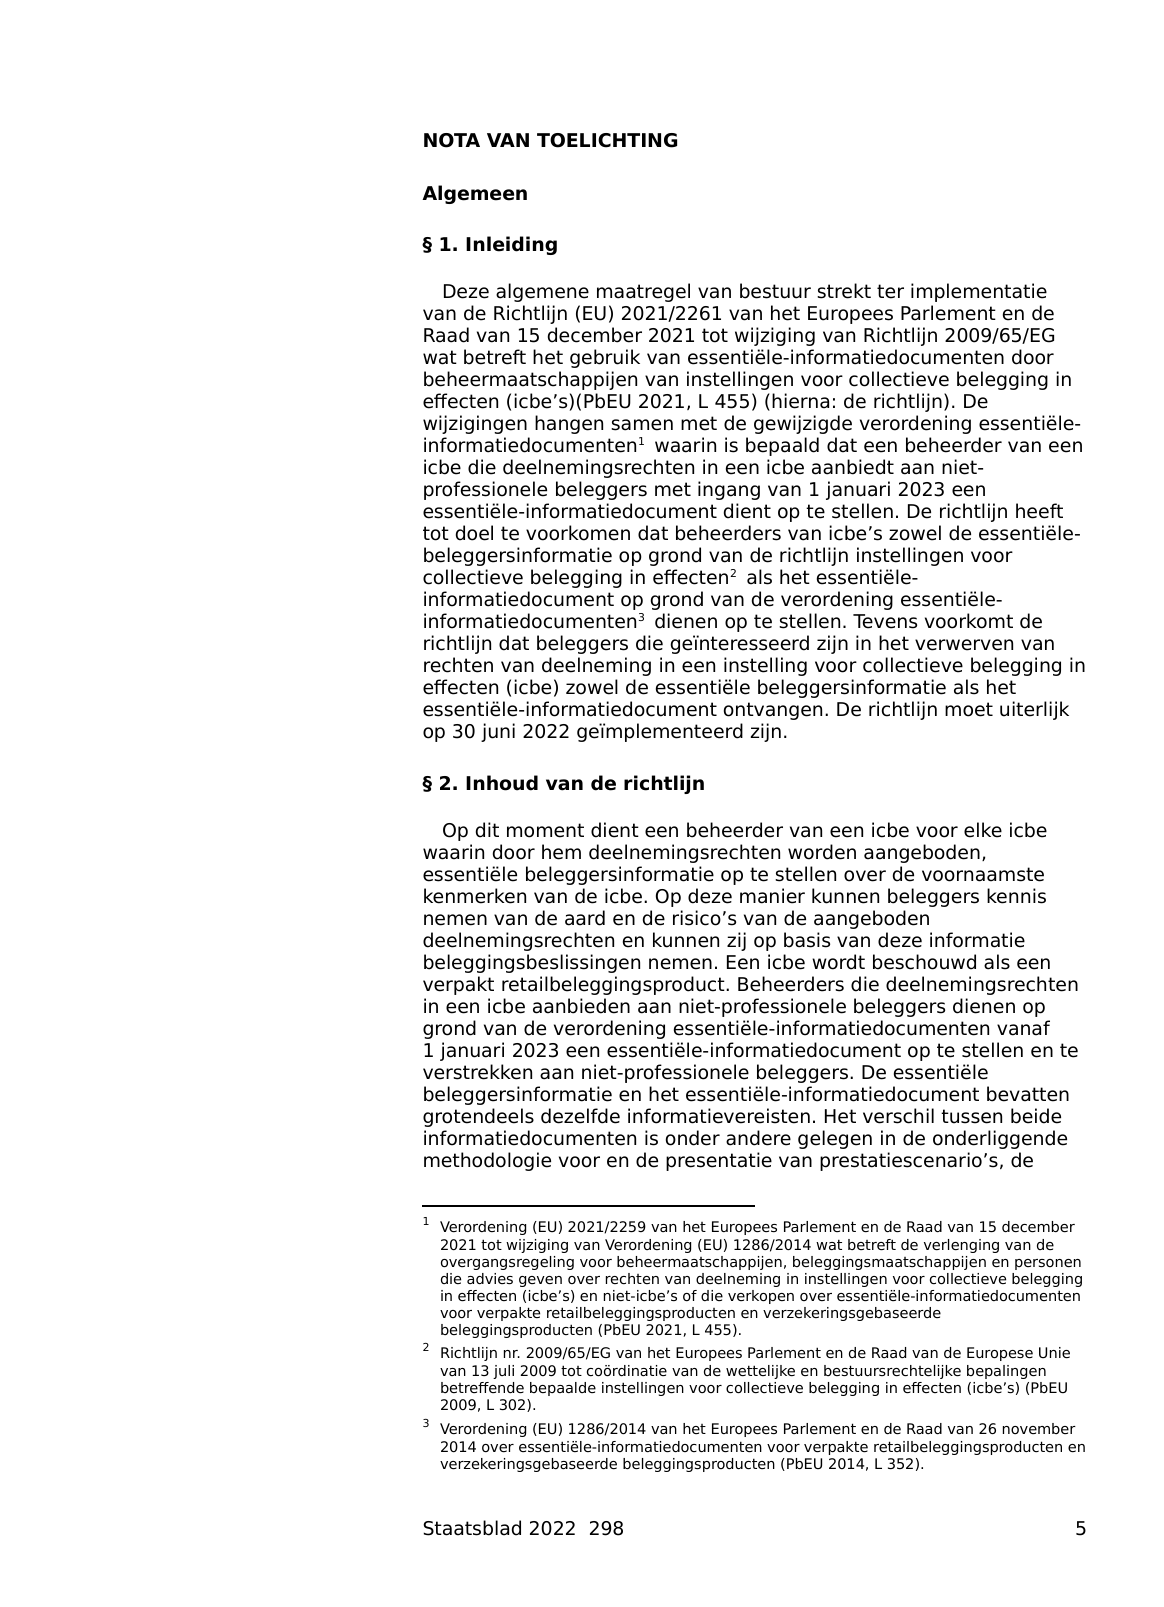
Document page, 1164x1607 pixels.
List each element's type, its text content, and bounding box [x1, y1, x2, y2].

text Op dit moment dient een beheerder van een icbe voor elke icbe waarin door hem deelnemingsrechten worden aangeboden, essentiële beleggersinformatie op te stellen over de voornaamste kenmerken van de icbe. Op deze manier kunnen beleggers kennis nemen van de aard en de risico’s van de aangeboden deelnemingsrechten en kunnen zij op basis van deze informatie beleggingsbeslissingen nemen. Een icbe wordt beschouwd als een verpakt retailbeleggingsproduct. Beheerders die deelnemingsrechten in een icbe aanbieden aan niet-professionele beleggers dienen op grond van de verordening essentiële-informatiedocumenten vanaf 1 januari 2023 een essentiële-informatiedocument op te stellen en te verstrekken aan niet-professionele beleggers. De essentiële beleggersinformatie en het essentiële-informatiedocument bevatten grotendeels dezelfde informatievereisten. Het verschil tussen beide informatiedocumenten is onder andere gelegen in de onderliggende methodologie voor en de presentatie van prestatiescenario’s, de [422, 820, 1087, 1172]
text Richtlijn nr. 2009/65/EG van het Europees Parlement en de Raad van de Europese Unie van 13 juli 2009 tot coördinatie van de wettelijke en bestuursrechtelijke bepalingen betreffende bepaalde instellingen voor collectieve belegging in effecten (icbe’s) (PbEU 2009, L 302). [422, 1341, 1087, 1414]
subtitle § 2. Inhoud van de richtlijn [422, 773, 1087, 795]
subtitle NOTA VAN TOELICHTING [422, 130, 1087, 152]
text Verordening (EU) 2021/2259 van het Europees Parlement en de Raad van 15 december 2021 tot wijziging van Verordening (EU) 1286/2014 wat betreft de verlenging van de overgangsregeling voor beheermaatschappijen, beleggingsmaatschappijen en personen die advies geven over rechten van deelneming in instellingen voor collectieve belegging in effecten (icbe’s) en niet-icbe’s of die verkopen over essentiële-informatiedocumenten voor verpakte retailbeleggingsproducten en verzekeringsgebaseerde beleggingsproducten (PbEU 2021, L 455). [422, 1215, 1087, 1338]
subtitle Algemeen [422, 182, 1087, 204]
text Verordening (EU) 1286/2014 van het Europees Parlement en de Raad van 26 november 2014 over essentiële-informatiedocumenten voor verpakte retailbeleggingsproducten en verzekeringsgebaseerde beleggingsproducten (PbEU 2014, L 352). [422, 1417, 1087, 1473]
text Deze algemene maatregel van bestuur strekt ter implementatie van de Richtlijn (EU) 2021/2261 van het Europees Parlement en de Raad van 15 december 2021 tot wijziging van Richtlijn 2009/65/EG wat betreft het gebruik van essentiële-informatiedocumenten door beheermaatschappijen van instellingen voor collectieve belegging in effecten (icbe’s)(PbEU 2021, L 455) (hierna: de richtlijn). De wijzigingen hangen samen met de gewijzigde verordening essentiële-informatiedocumenten waarin is bepaald dat een beheerder van een icbe die deelnemingsrechten in een icbe aanbiedt aan niet-professionele beleggers met ingang van 1 januari 2023 een essentiële-informatiedocument dient op te stellen. De richtlijn heeft tot doel te voorkomen dat beheerders van icbe’s zowel de essentiële-beleggersinformatie op grond van de richtlijn instellingen voor collectieve belegging in effecten als het essentiële-informatiedocument op grond van de verordening essentiële-informatiedocumenten dienen op te stellen. Tevens voorkomt de richtlijn dat beleggers die geïnteresseerd zijn in het verwerven van rechten van deelneming in een instelling voor collectieve belegging in effecten (icbe) zowel de essentiële beleggersinformatie als het essentiële-informatiedocument ontvangen. De richtlijn moet uiterlijk op 30 juni 2022 geïmplementeerd zijn. [422, 281, 1087, 743]
subtitle § 1. Inleiding [422, 234, 1087, 256]
